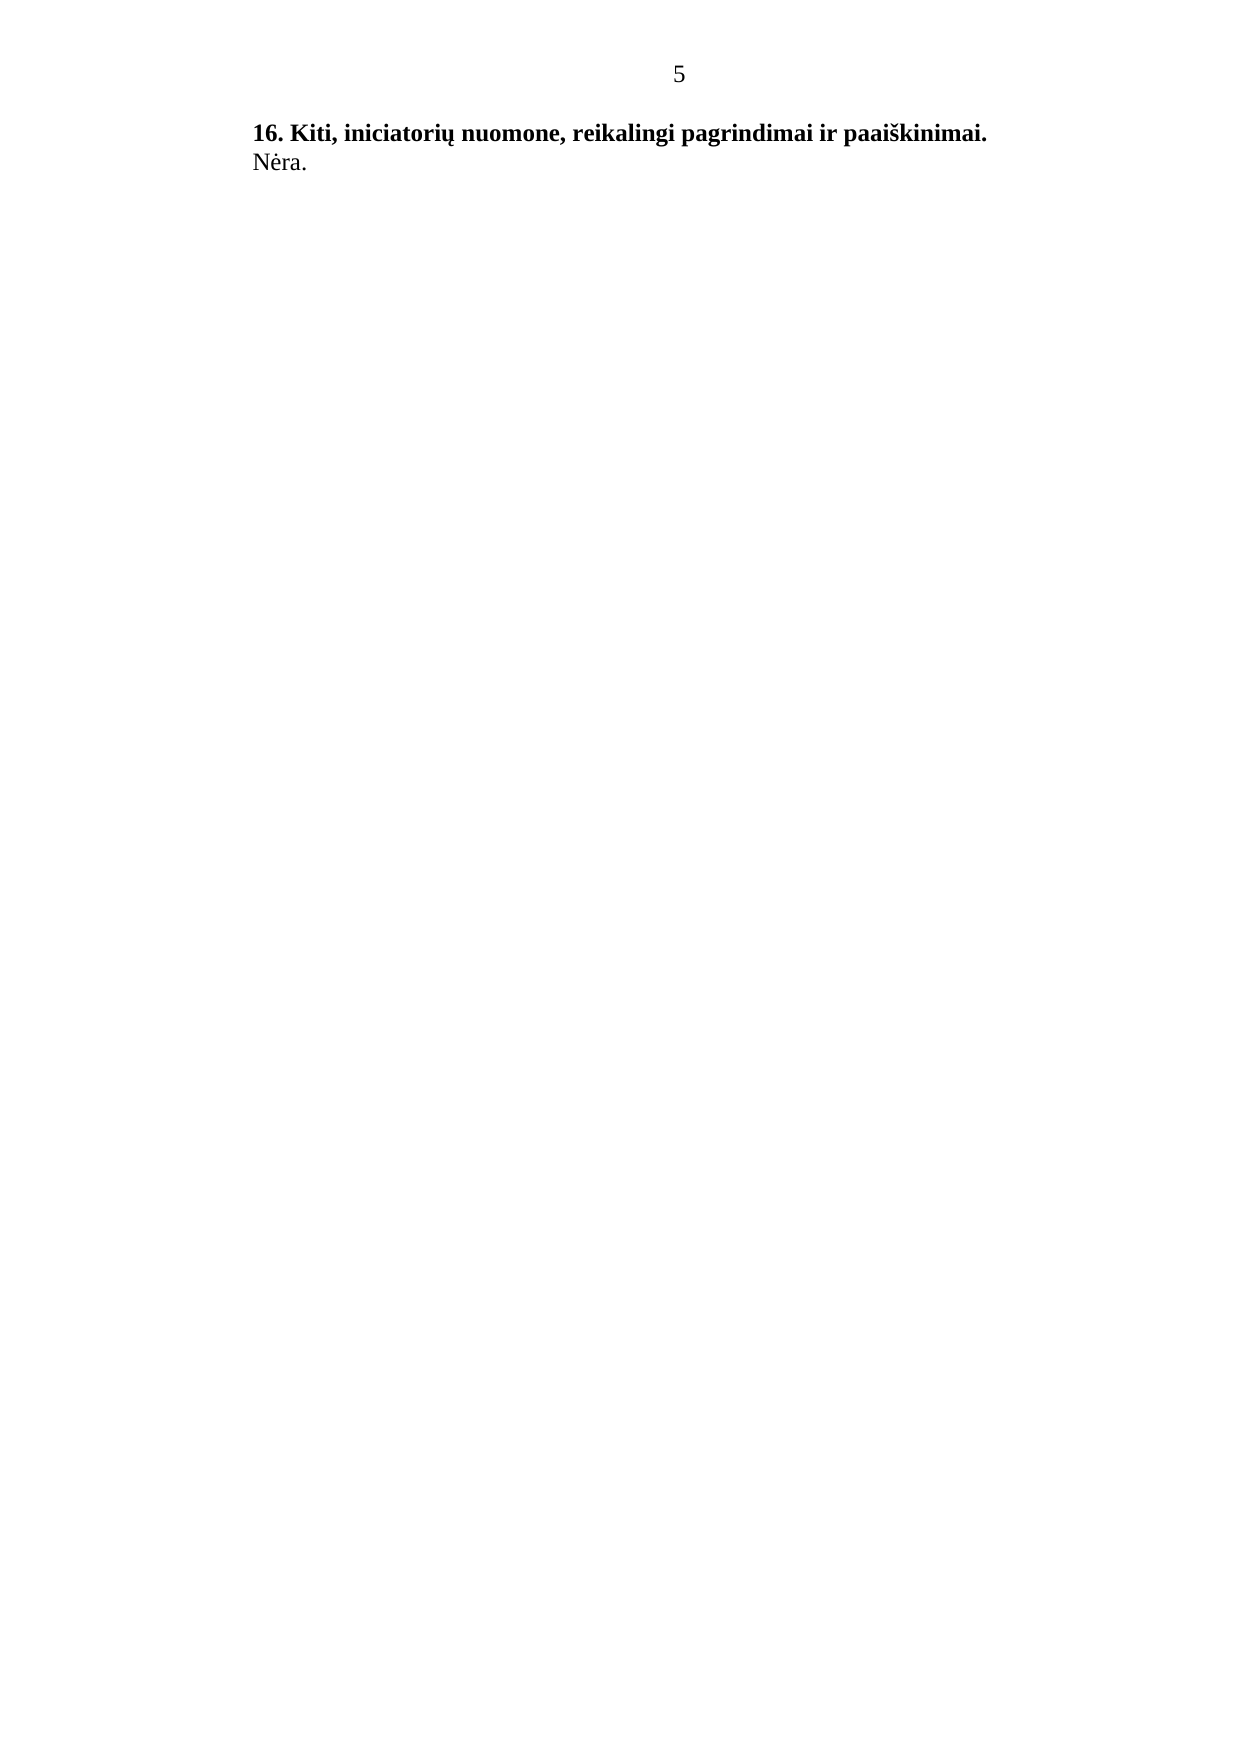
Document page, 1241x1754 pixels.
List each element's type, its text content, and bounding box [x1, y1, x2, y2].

text Nėra. [177, 147, 1181, 176]
text 16. Kiti, iniciatorių nuomone, reikalingi pagrindimai ir paaiškinimai. [177, 118, 1181, 147]
